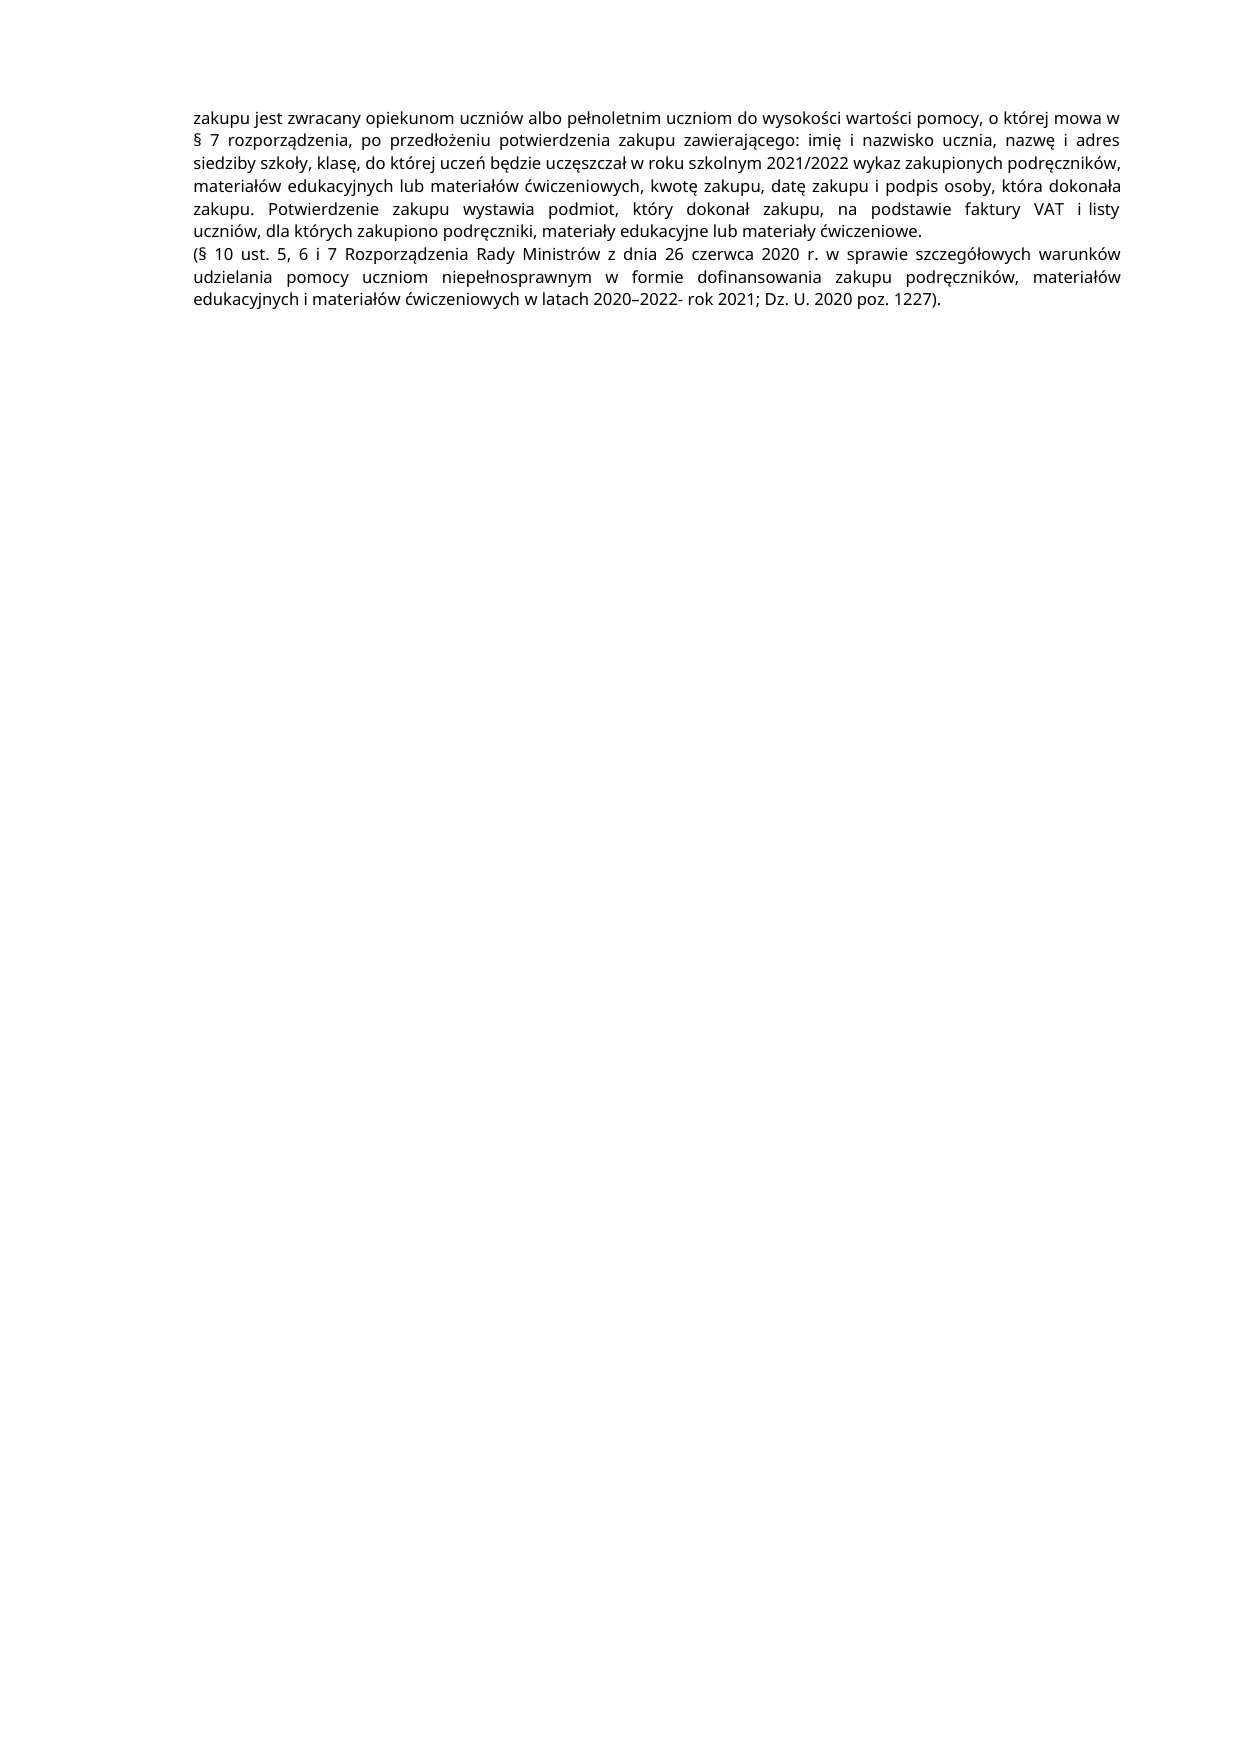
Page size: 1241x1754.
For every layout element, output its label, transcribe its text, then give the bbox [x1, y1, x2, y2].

text (§ 10 ust. 5, 6 i 7 Rozporządzenia Rady Ministrów z dnia 26 czerwca 2020 r. w sprawie szczegółowych warunków udzielania pomocy uczniom niepełnosprawnym w formie dofinansowania zakupu podręczników, materiałów edukacyjnych i materiałów ćwiczeniowych w latach 2020–2022- rok 2021; Dz. U. 2020 poz. 1227). [193, 243, 1122, 311]
list zakupu jest zwracany opiekunom uczniów albo pełnoletnim uczniom do wysokości wartości pomocy, o której mowa w § 7 rozporządzenia, po przedłożeniu potwierdzenia zakupu zawierającego: imię i nazwisko ucznia, nazwę i adres siedziby szkoły, klasę, do której uczeń będzie uczęszczał w roku szkolnym 2021/2022 wykaz zakupionych podręczników, materiałów edukacyjnych lub materiałów ćwiczeniowych, kwotę zakupu, datę zakupu i podpis osoby, która dokonała zakupu. Potwierdzenie zakupu wystawia podmiot, który dokonał zakupu, na podstawie faktury VAT i listy uczniów, dla których zakupiono podręczniki, materiały edukacyjne lub materiały ćwiczeniowe. [156, 106, 1122, 243]
